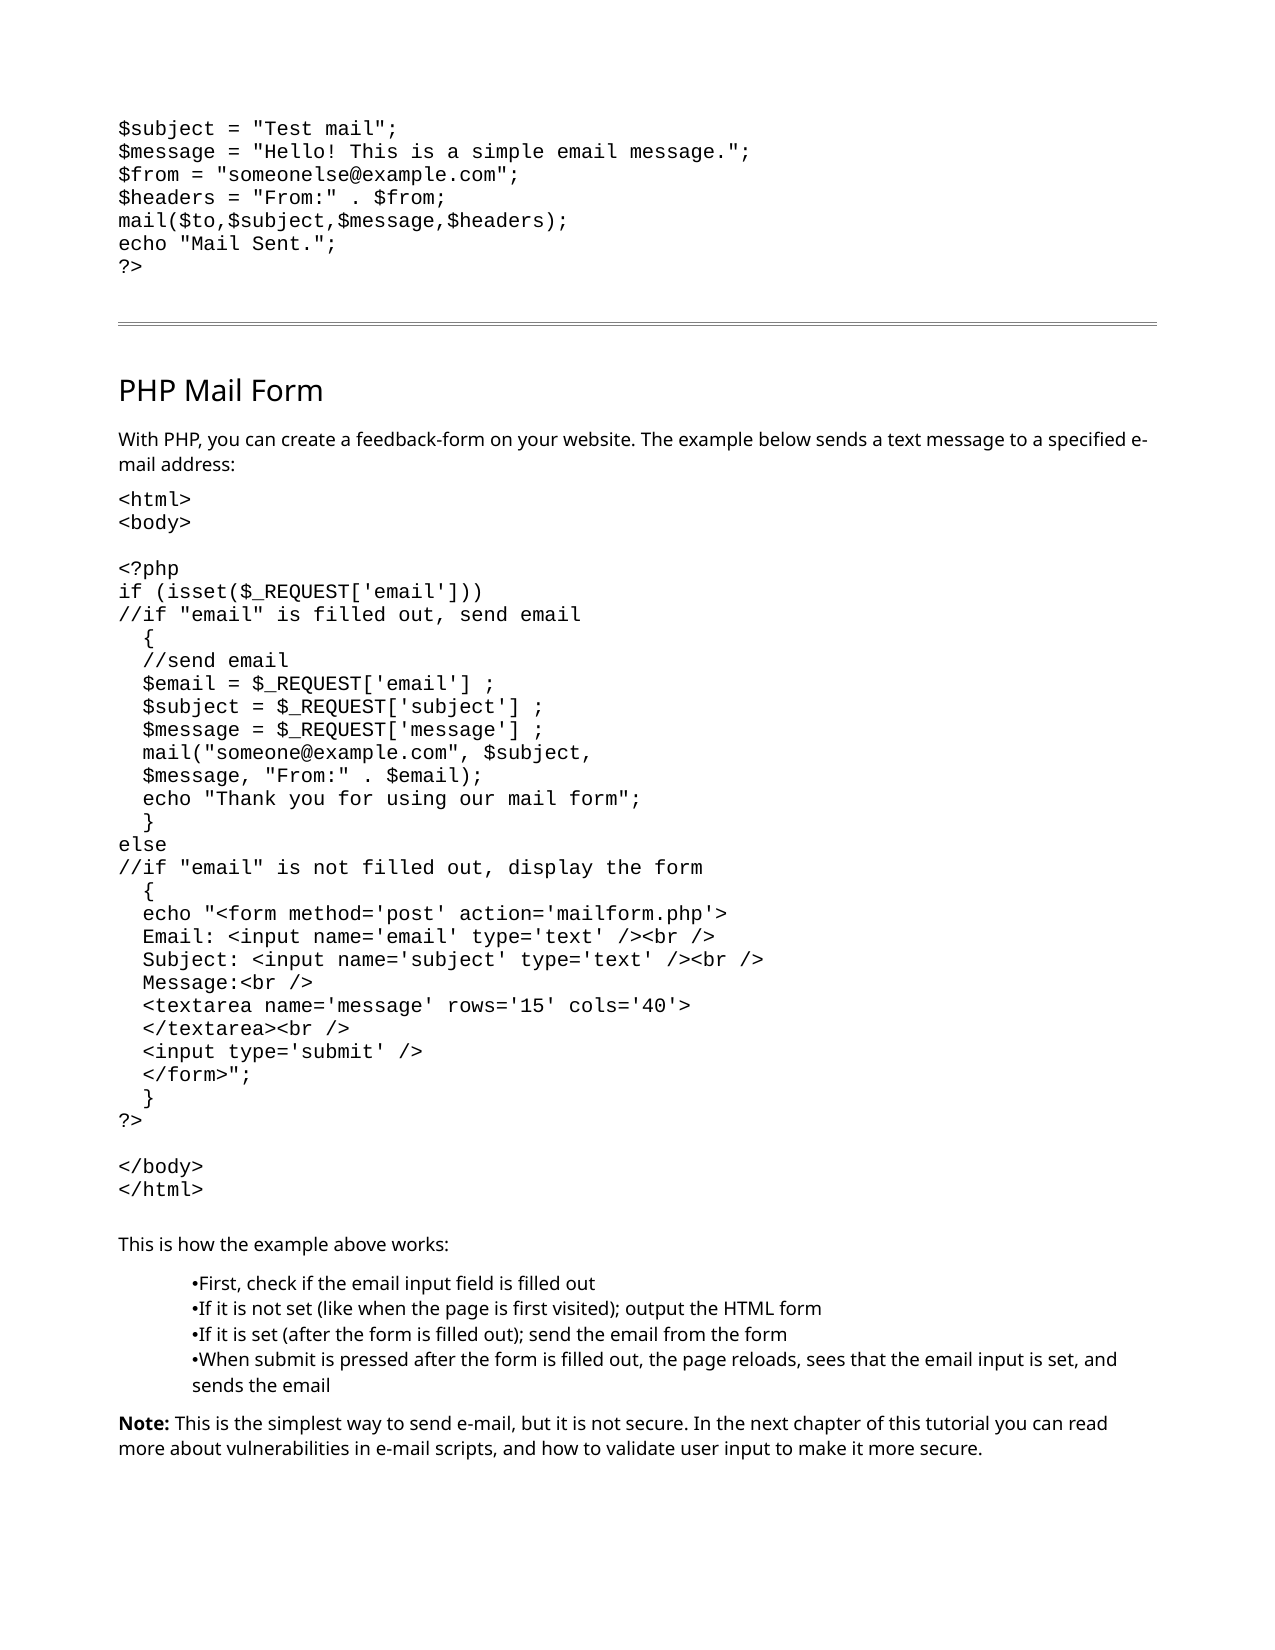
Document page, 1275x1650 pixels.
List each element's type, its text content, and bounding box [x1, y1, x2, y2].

text $subject = "Test mail"; $message = "Hello! This is a simple email message."; $from = "someonelse@example.com"; $headers = "From:" . $from; mail($to,$subject,$message,$headers); echo "Mail Sent."; ?> [118, 118, 1157, 279]
list If it is not set (like when the page is first visited); output the HTML form [118, 1295, 1157, 1321]
subtitle PHP Mail Form [118, 370, 1157, 410]
text <html> <body> <?php if (isset($_REQUEST['email'])) //if "email" is filled out, send email { //send email $email = $_REQUEST['email'] ; $subject = $_REQUEST['subject'] ; $message = $_REQUEST['message'] ; mail("someone@example.com", $subject, $message, "From:" . $email); echo "Thank you for using our mail form"; } else //if "email" is not filled out, display the form { echo "<form method='post' action='mailform.php'> Email: <input name='email' type='text' /><br /> Subject: <input name='subject' type='text' /><br /> Message:<br /> <textarea name='message' rows='15' cols='40'> </textarea><br /> <input type='submit' /> </form>"; } ?> </body> </html> [118, 489, 1157, 1203]
text With PHP, you can create a feedback-form on your website. The example below sends a text message to a specified e-mail address: [118, 426, 1157, 477]
list If it is set (after the form is filled out); send the email from the form [118, 1321, 1157, 1346]
list When submit is pressed after the form is filled out, the page reloads, sees that the email input is set, and sends the email [118, 1346, 1157, 1397]
list First, check if the email input field is filled out [118, 1270, 1157, 1295]
text This is how the example above works: [118, 1203, 1157, 1257]
text Note: This is the simplest way to send e-mail, but it is not secure. In the next chapter of this tutorial you can read more about vulnerabilities in e-mail scripts, and how to validate user input to make it more secure. [118, 1410, 1157, 1461]
